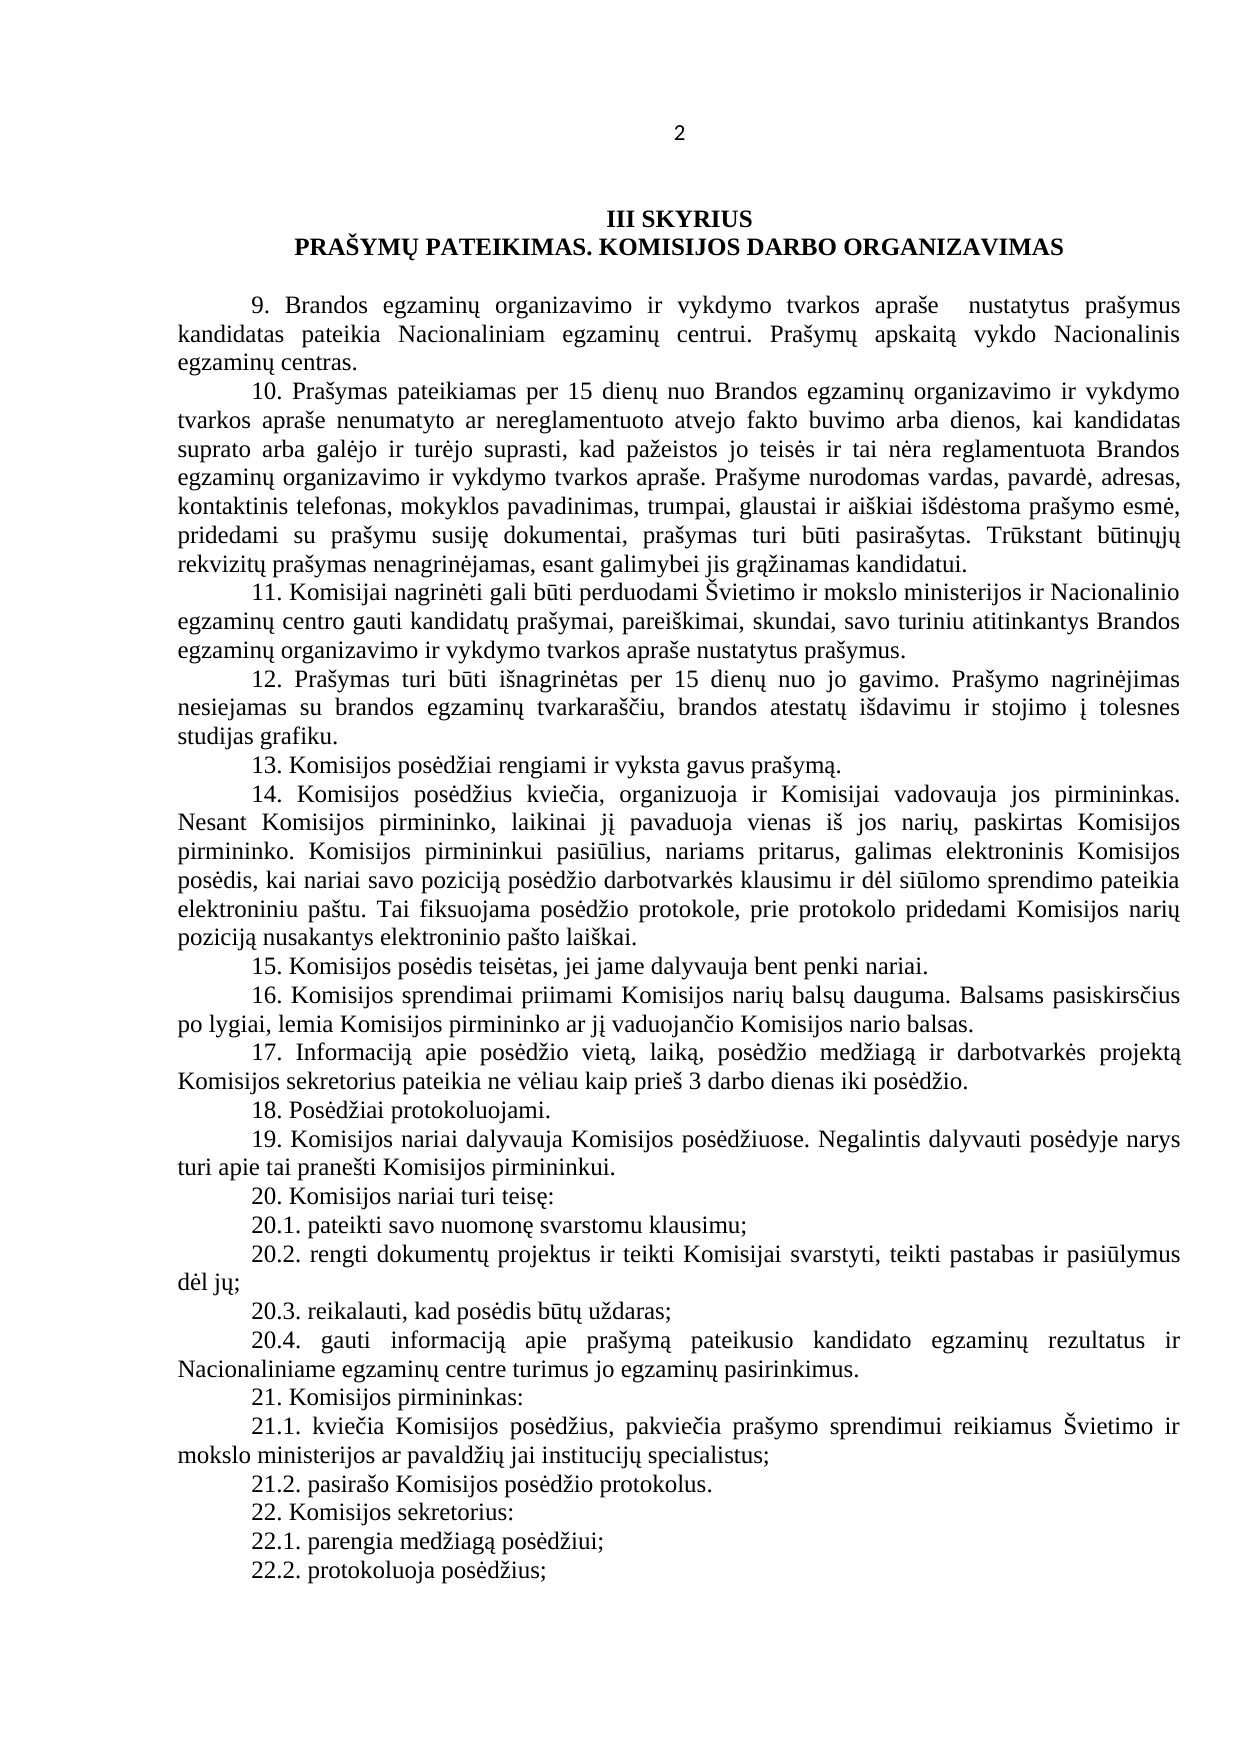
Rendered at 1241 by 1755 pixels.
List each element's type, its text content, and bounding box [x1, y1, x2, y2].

text 21. Komisijos pirmininkas: [177, 1382, 1181, 1411]
text 12. Prašymas turi būti išnagrinėtas per 15 dienų nuo jo gavimo. Prašymo nagrinėjimas nesiejamas su brandos egzaminų tvarkaraščiu, brandos atestatų išdavimu ir stojimo į tolesnes studijas grafiku. [177, 664, 1181, 750]
text 16. Komisijos sprendimai priimami Komisijos narių balsų dauguma. Balsams pasiskirsčius po lygiai, lemia Komisijos pirmininko ar jį vaduojančio Komisijos nario balsas. [177, 980, 1181, 1037]
text 20.2. rengti dokumentų projektus ir teikti Komisijai svarstyti, teikti pastabas ir pasiūlymus dėl jų; [177, 1239, 1181, 1296]
text 20.4. gauti informaciją apie prašymą pateikusio kandidato egzaminų rezultatus ir Nacionaliniame egzaminų centre turimus jo egzaminų pasirinkimus. [177, 1325, 1181, 1382]
text 15. Komisijos posėdis teisėtas, jei jame dalyvauja bent penki nariai. [177, 951, 1181, 980]
text 19. Komisijos nariai dalyvauja Komisijos posėdžiuose. Negalintis dalyvauti posėdyje narys turi apie tai pranešti Komisijos pirmininkui. [177, 1124, 1181, 1181]
text 22. Komisijos sekretorius: [177, 1497, 1181, 1526]
text 21.1. kviečia Komisijos posėdžius, pakviečia prašymo sprendimui reikiamus Švietimo ir mokslo ministerijos ar pavaldžių jai institucijų specialistus; [177, 1411, 1181, 1469]
text 10. Prašymas pateikiamas per 15 dienų nuo Brandos egzaminų organizavimo ir vykdymo tvarkos apraše nenumatyto ar nereglamentuoto atvejo fakto buvimo arba dienos, kai kandidatas suprato arba galėjo ir turėjo suprasti, kad pažeistos jo teisės ir tai nėra reglamentuota Brandos egzaminų organizavimo ir vykdymo tvarkos apraše. Prašyme nurodomas vardas, pavardė, adresas, kontaktinis telefonas, mokyklos pavadinimas, trumpai, glaustai ir aiškiai išdėstoma prašymo esmė, pridedami su prašymu susiję dokumentai, prašymas turi būti pasirašytas. Trūkstant būtinųjų rekvizitų prašymas nenagrinėjamas, esant galimybei jis grąžinamas kandidatui. [177, 376, 1181, 577]
text 22.1. parengia medžiagą posėdžiui; [177, 1526, 1181, 1555]
text 9. Brandos egzaminų organizavimo ir vykdymo tvarkos apraše nustatytus prašymus kandidatas pateikia Nacionaliniam egzaminų centrui. Prašymų apskaitą vykdo Nacionalinis egzaminų centras. [177, 290, 1181, 376]
text 21.2. pasirašo Komisijos posėdžio protokolus. [177, 1469, 1181, 1497]
text 22.2. protokoluoja posėdžius; [177, 1555, 1181, 1584]
text III SKYRIUS [177, 204, 1181, 232]
text 18. Posėdžiai protokoluojami. [177, 1095, 1181, 1124]
text 14. Komisijos posėdžius kviečia, organizuoja ir Komisijai vadovauja jos pirmininkas. Nesant Komisijos pirmininko, laikinai jį pavaduoja vienas iš jos narių, paskirtas Komisijos pirmininko. Komisijos pirmininkui pasiūlius, nariams pritarus, galimas elektroninis Komisijos posėdis, kai nariai savo poziciją posėdžio darbotvarkės klausimu ir dėl siūlomo sprendimo pateikia elektroniniu paštu. Tai fiksuojama posėdžio protokole, prie protokolo pridedami Komisijos narių poziciją nusakantys elektroninio pašto laiškai. [177, 779, 1181, 951]
text 13. Komisijos posėdžiai rengiami ir vyksta gavus prašymą. [177, 750, 1181, 779]
text 11. Komisijai nagrinėti gali būti perduodami Švietimo ir mokslo ministerijos ir Nacionalinio egzaminų centro gauti kandidatų prašymai, pareiškimai, skundai, savo turiniu atitinkantys Brandos egzaminų organizavimo ir vykdymo tvarkos apraše nustatytus prašymus. [177, 577, 1181, 664]
text 20.1. pateikti savo nuomonę svarstomu klausimu; [177, 1210, 1181, 1239]
text PRAŠYMŲ PATEIKIMAS. KOMISIJOS DARBO ORGANIZAVIMAS [177, 232, 1181, 261]
text 20. Komisijos nariai turi teisę: [177, 1181, 1181, 1210]
text 20.3. reikalauti, kad posėdis būtų uždaras; [177, 1296, 1181, 1325]
text 17. Informaciją apie posėdžio vietą, laiką, posėdžio medžiagą ir darbotvarkės projektą Komisijos sekretorius pateikia ne vėliau kaip prieš 3 darbo dienas iki posėdžio. [177, 1037, 1181, 1095]
